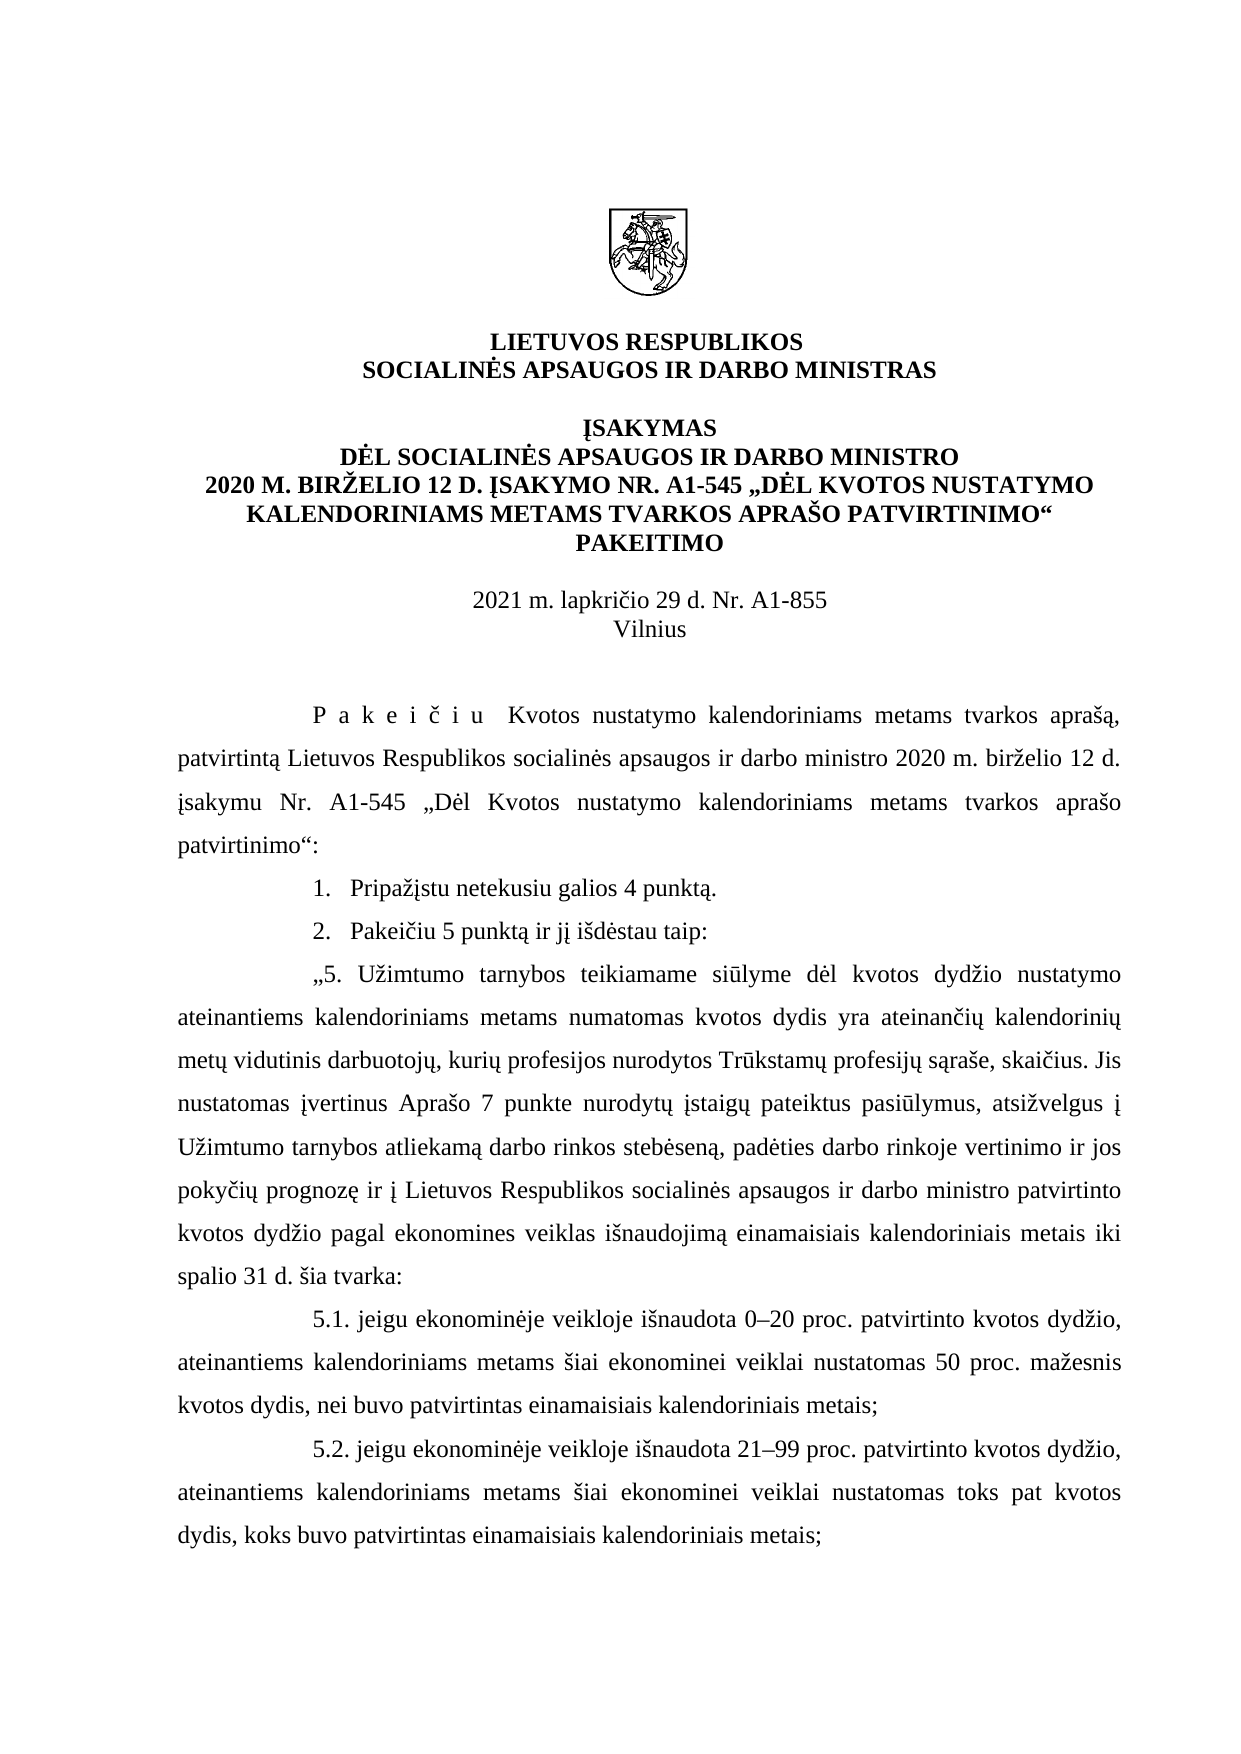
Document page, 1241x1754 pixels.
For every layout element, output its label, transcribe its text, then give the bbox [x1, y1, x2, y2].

text P a k e i č i u Kvotos nustatymo kalendoriniams metams tvarkos aprašą, patvirtintą Lietuvos Respublikos socialinės apsaugos ir darbo ministro 2020 m. birželio 12 d. įsakymu Nr. A1-545 „Dėl Kvotos nustatymo kalendoriniams metams tvarkos aprašo patvirtinimo“: [177, 700, 1122, 858]
text SOCIALINĖS APSAUGOS IR DARBO MINISTRAS [177, 355, 1122, 384]
text DĖL SOCIALINĖS APSAUGOS IR DARBO MINISTRO [177, 442, 1122, 470]
text ĮSAKYMAS [177, 413, 1122, 442]
text 5.1. jeigu ekonominėje veikloje išnaudota 0–20 proc. patvirtinto kvotos dydžio, ateinantiems kalendoriniams metams šiai ekonominei veiklai nustatomas 50 proc. mažesnis kvotos dydis, nei buvo patvirtintas einamaisiais kalendoriniais metais; [177, 1304, 1122, 1419]
text 5.2. jeigu ekonominėje veikloje išnaudota 21–99 proc. patvirtinto kvotos dydžio, ateinantiems kalendoriniams metams šiai ekonominei veiklai nustatomas toks pat kvotos dydis, koks buvo patvirtintas einamaisiais kalendoriniais metais; [177, 1434, 1122, 1549]
text LIETUVOS RESPUBLIKOS [177, 327, 1122, 355]
text 2021 m. lapkričio 29 d. Nr. A1-855 [177, 585, 1122, 614]
text Vilnius [177, 614, 1122, 643]
text 2020 m. birželio 12 d. įsakymo Nr. A1-545 „DĖL KVOTOS NUSTATYMO KALENDORINIAMS METAMS TVARKOS APRAŠO PATVIRTINIMO“ [177, 470, 1122, 528]
text pakeitimo [177, 528, 1122, 557]
text 2. Pakeičiu 5 punktą ir jį išdėstau taip: [312, 916, 1122, 945]
text „5. Užimtumo tarnybos teikiamame siūlyme dėl kvotos dydžio nustatymo ateinantiems kalendoriniams metams numatomas kvotos dydis yra ateinančių kalendorinių metų vidutinis darbuotojų, kurių profesijos nurodytos Trūkstamų profesijų sąraše, skaičius. Jis nustatomas įvertinus Aprašo 7 punkte nurodytų įstaigų pateiktus pasiūlymus, atsižvelgus į Užimtumo tarnybos atliekamą darbo rinkos stebėseną, padėties darbo rinkoje vertinimo ir jos pokyčių prognozę ir į Lietuvos Respublikos socialinės apsaugos ir darbo ministro patvirtinto kvotos dydžio pagal ekonomines veiklas išnaudojimą einamaisiais kalendoriniais metais iki spalio 31 d. šia tvarka: [177, 959, 1122, 1290]
text 1. Pripažįstu netekusiu galios 4 punktą. [312, 873, 1122, 902]
